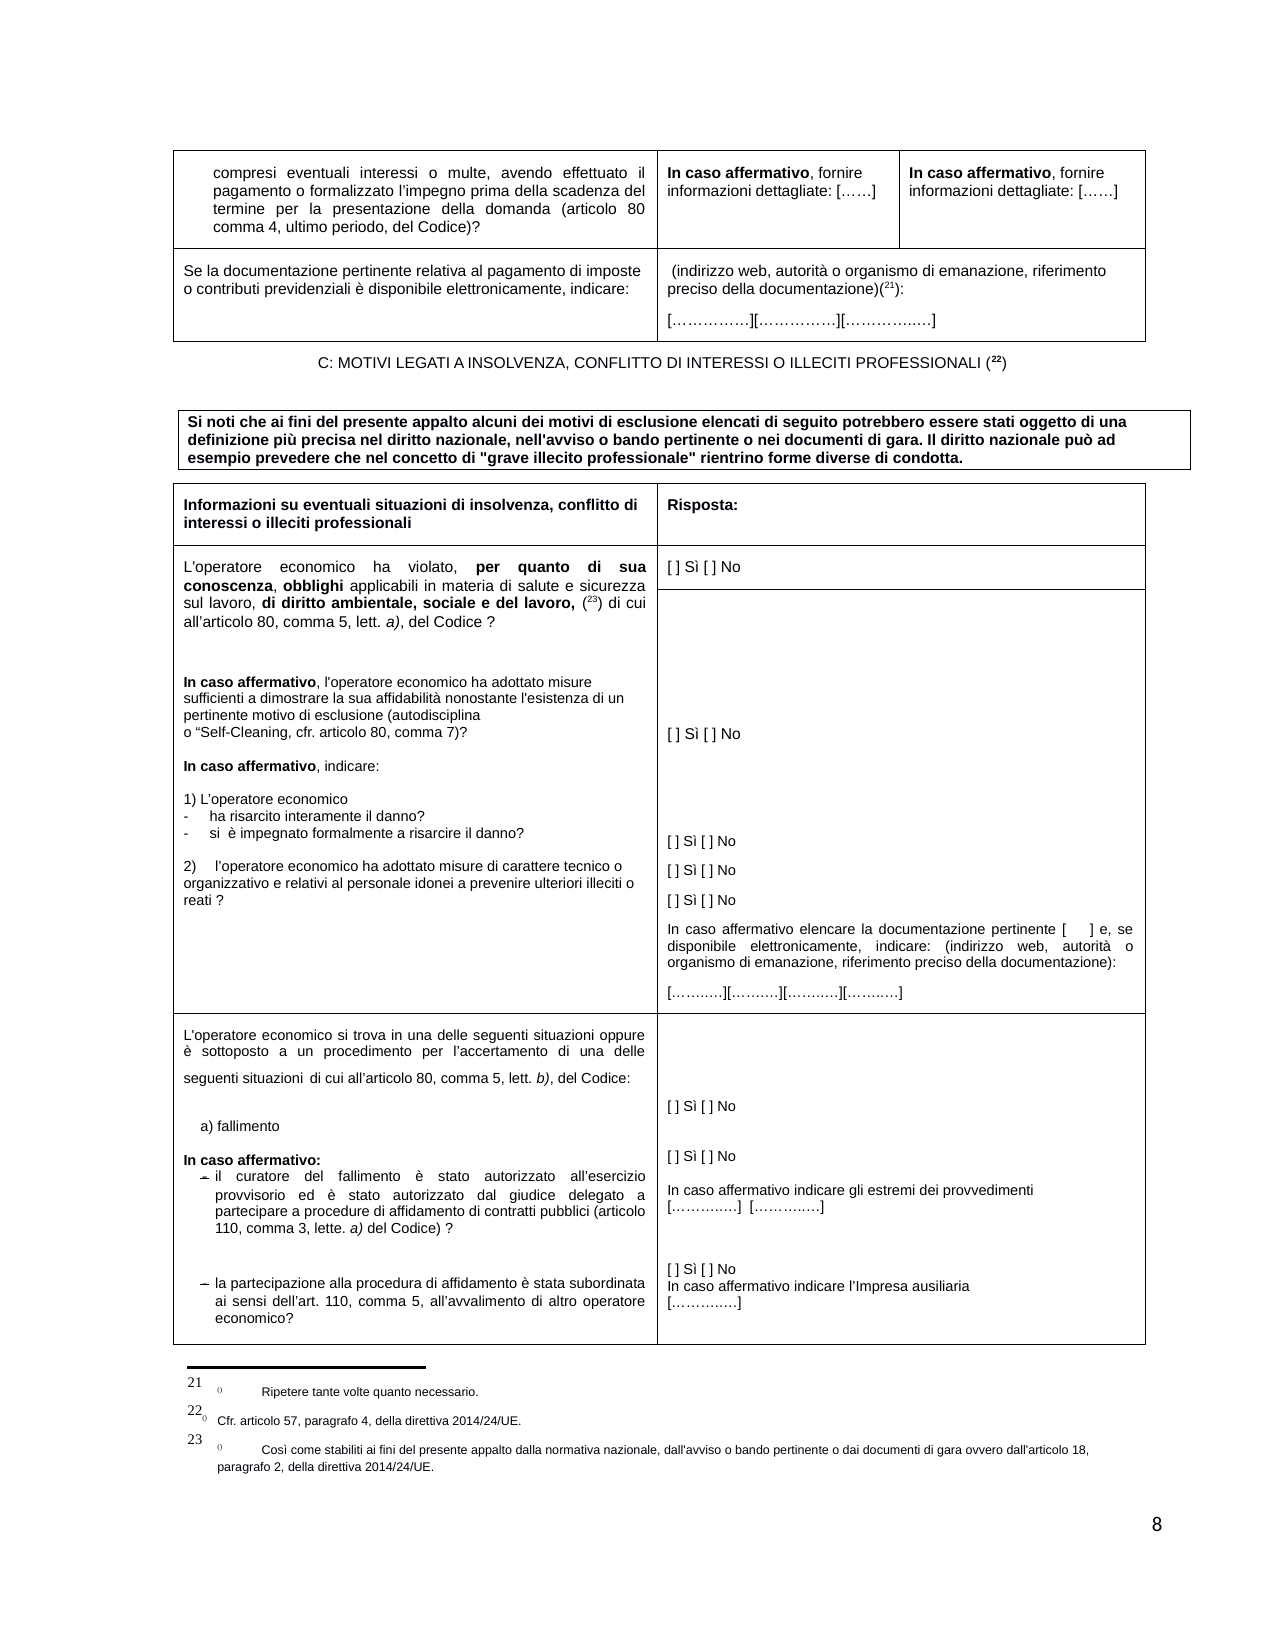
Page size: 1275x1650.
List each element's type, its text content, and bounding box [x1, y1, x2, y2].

table_cell L'operatore economico ha violato, per quanto di sua conoscenza, obblighi applicabili in materia di salute e sicurezza sul lavoro, di diritto ambientale, sociale e del lavoro, () di cui all’articolo 80, comma 5, lett. a), del Codice ? In caso affermativo, l'operatore economico ha adottato misure sufficienti a dimostrare la sua affidabilità nonostante l'esistenza di un pertinente motivo di esclusione (autodisciplina o “Self-Cleaning, cfr. articolo 80, comma 7)? In caso affermativo, indicare: 1) L’operatore economico - ha risarcito interamente il danno? - si è impegnato formalmente a risarcire il danno? 2) l’operatore economico ha adottato misure di carattere tecnico o organizzativo e relativi al personale idonei a prevenire ulteriori illeciti o reati ? [174, 546, 657, 1013]
title C: motivi legati a insolvenza, conflitto di interessi o illeciti professionali () [187, 354, 1137, 372]
table_cell (indirizzo web, autorità o organismo di emanazione, riferimento preciso della documentazione)(): [……………][……………][…………..…] [658, 249, 1145, 341]
table_cell Se la documentazione pertinente relativa al pagamento di imposte o contributi previdenziali è disponibile elettronicamente, indicare: [174, 249, 657, 341]
text () Cfr. articolo 57, paragrafo 4, della direttiva 2014/24/UE. [187, 1402, 1137, 1431]
table_cell [ ] Sì [ ] No [658, 546, 1145, 589]
table_cell [ ] Sì [ ] No [ ] Sì [ ] No [ ] Sì [ ] No [ ] Sì [ ] No In caso affermativo elencare la documentazione pertinente [ ] e, se disponibile elettronicamente, indicare: (indirizzo web, autorità o organismo di emanazione, riferimento preciso della documentazione): [……..…][…….…][……..…][……..…] [658, 590, 1145, 1013]
table_cell [ ] Sì [ ] No [ ] Sì [ ] No In caso affermativo indicare gli estremi dei provvedimenti [………..…] [………..…] [ ] Sì [ ] No In caso affermativo indicare l’Impresa ausiliaria [………..…] [658, 1014, 1145, 1344]
table_cell In caso affermativo, fornire informazioni dettagliate: [……] [658, 151, 899, 248]
table_header Risposta: [658, 484, 1145, 545]
table_cell L'operatore economico si trova in una delle seguenti situazioni oppure è sottoposto a un procedimento per l’accertamento di una delle seguenti situazioni di cui all’articolo 80, comma 5, lett. b), del Codice: a) fallimento In caso affermativo: il curatore del fallimento è stato autorizzato all’esercizio provvisorio ed è stato autorizzato dal giudice delegato a partecipare a procedure di affidamento di contratti pubblici (articolo 110, comma 3, lette. a) del Codice) ? la partecipazione alla procedura di affidamento è stata subordinata ai sensi dell’art. 110, comma 5, all’avvalimento di altro operatore economico? [174, 1014, 657, 1344]
table_cell compresi eventuali interessi o multe, avendo effettuato il pagamento o formalizzato l’impegno prima della scadenza del termine per la presentazione della domanda (articolo 80 comma 4, ultimo periodo, del Codice)? [174, 151, 657, 248]
text Si noti che ai fini del presente appalto alcuni dei motivi di esclusione elencati di seguito potrebbero essere stati oggetto di una definizione più precisa nel diritto nazionale, nell'avviso o bando pertinente o nei documenti di gara. Il diritto nazionale può ad esempio prevedere che nel concetto di "grave illecito professionale" rientrino forme diverse di condotta. [179, 411, 1190, 469]
table_header Informazioni su eventuali situazioni di insolvenza, conflitto di interessi o illeciti professionali [174, 484, 657, 545]
table_cell In caso affermativo, fornire informazioni dettagliate: [……] [900, 151, 1145, 248]
